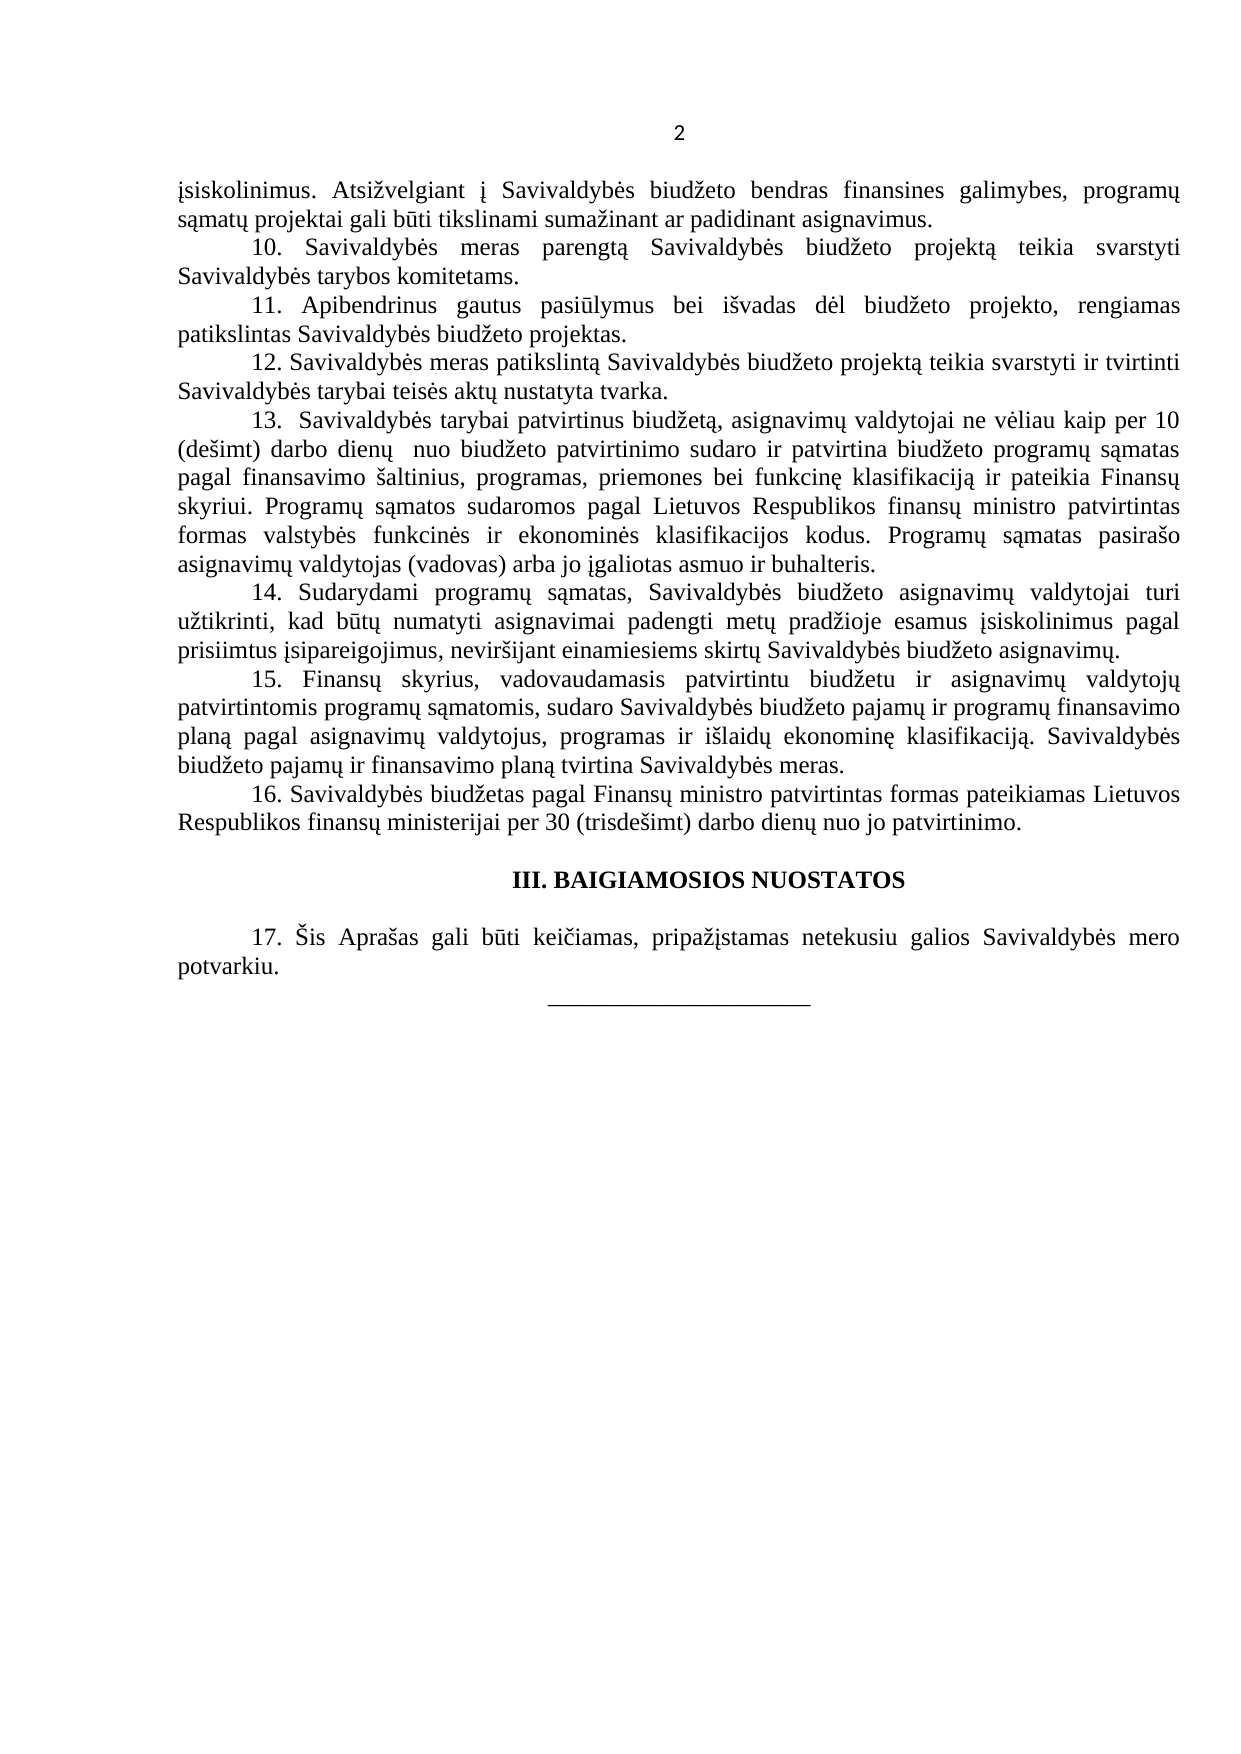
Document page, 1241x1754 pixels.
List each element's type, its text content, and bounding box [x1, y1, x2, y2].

text 10. Savivaldybės meras parengtą Savivaldybės biudžeto projektą teikia svarstyti Savivaldybės tarybos komitetams. [177, 232, 1181, 290]
text 15. Finansų skyrius, vadovaudamasis patvirtintu biudžetu ir asignavimų valdytojų patvirtintomis programų sąmatomis, sudaro Savivaldybės biudžeto pajamų ir programų finansavimo planą pagal asignavimų valdytojus, programas ir išlaidų ekonominę klasifikaciją. Savivaldybės biudžeto pajamų ir finansavimo planą tvirtina Savivaldybės meras. [177, 664, 1181, 779]
text 17. Šis Aprašas gali būti keičiamas, pripažįstamas netekusiu galios Savivaldybės mero potvarkiu. [177, 922, 1181, 980]
text 16. Savivaldybės biudžetas pagal Finansų ministro patvirtintas formas pateikiamas Lietuvos Respublikos finansų ministerijai per 30 (trisdešimt) darbo dienų nuo jo patvirtinimo. [177, 779, 1181, 836]
text _____________________ [177, 980, 1181, 1009]
text 12. Savivaldybės meras patikslintą Savivaldybės biudžeto projektą teikia svarstyti ir tvirtinti Savivaldybės tarybai teisės aktų nustatyta tvarka. [177, 347, 1181, 405]
text 11. Apibendrinus gautus pasiūlymus bei išvadas dėl biudžeto projekto, rengiamas patikslintas Savivaldybės biudžeto projektas. [177, 290, 1181, 347]
text įsiskolinimus. Atsižvelgiant į Savivaldybės biudžeto bendras finansines galimybes, programų sąmatų projektai gali būti tikslinami sumažinant ar padidinant asignavimus. [177, 175, 1181, 232]
text 13. Savivaldybės tarybai patvirtinus biudžetą, asignavimų valdytojai ne vėliau kaip per 10 (dešimt) darbo dienų nuo biudžeto patvirtinimo sudaro ir patvirtina biudžeto programų sąmatas pagal finansavimo šaltinius, programas, priemones bei funkcinę klasifikaciją ir pateikia Finansų skyriui. Programų sąmatos sudaromos pagal Lietuvos Respublikos finansų ministro patvirtintas formas valstybės funkcinės ir ekonominės klasifikacijos kodus. Programų sąmatas pasirašo asignavimų valdytojas (vadovas) arba jo įgaliotas asmuo ir buhalteris. [177, 405, 1181, 577]
text III. BAIGIAMOSIOS NUOSTATOS [177, 865, 1181, 894]
text 14. Sudarydami programų sąmatas, Savivaldybės biudžeto asignavimų valdytojai turi užtikrinti, kad būtų numatyti asignavimai padengti metų pradžioje esamus įsiskolinimus pagal prisiimtus įsipareigojimus, neviršijant einamiesiems skirtų Savivaldybės biudžeto asignavimų. [177, 577, 1181, 664]
